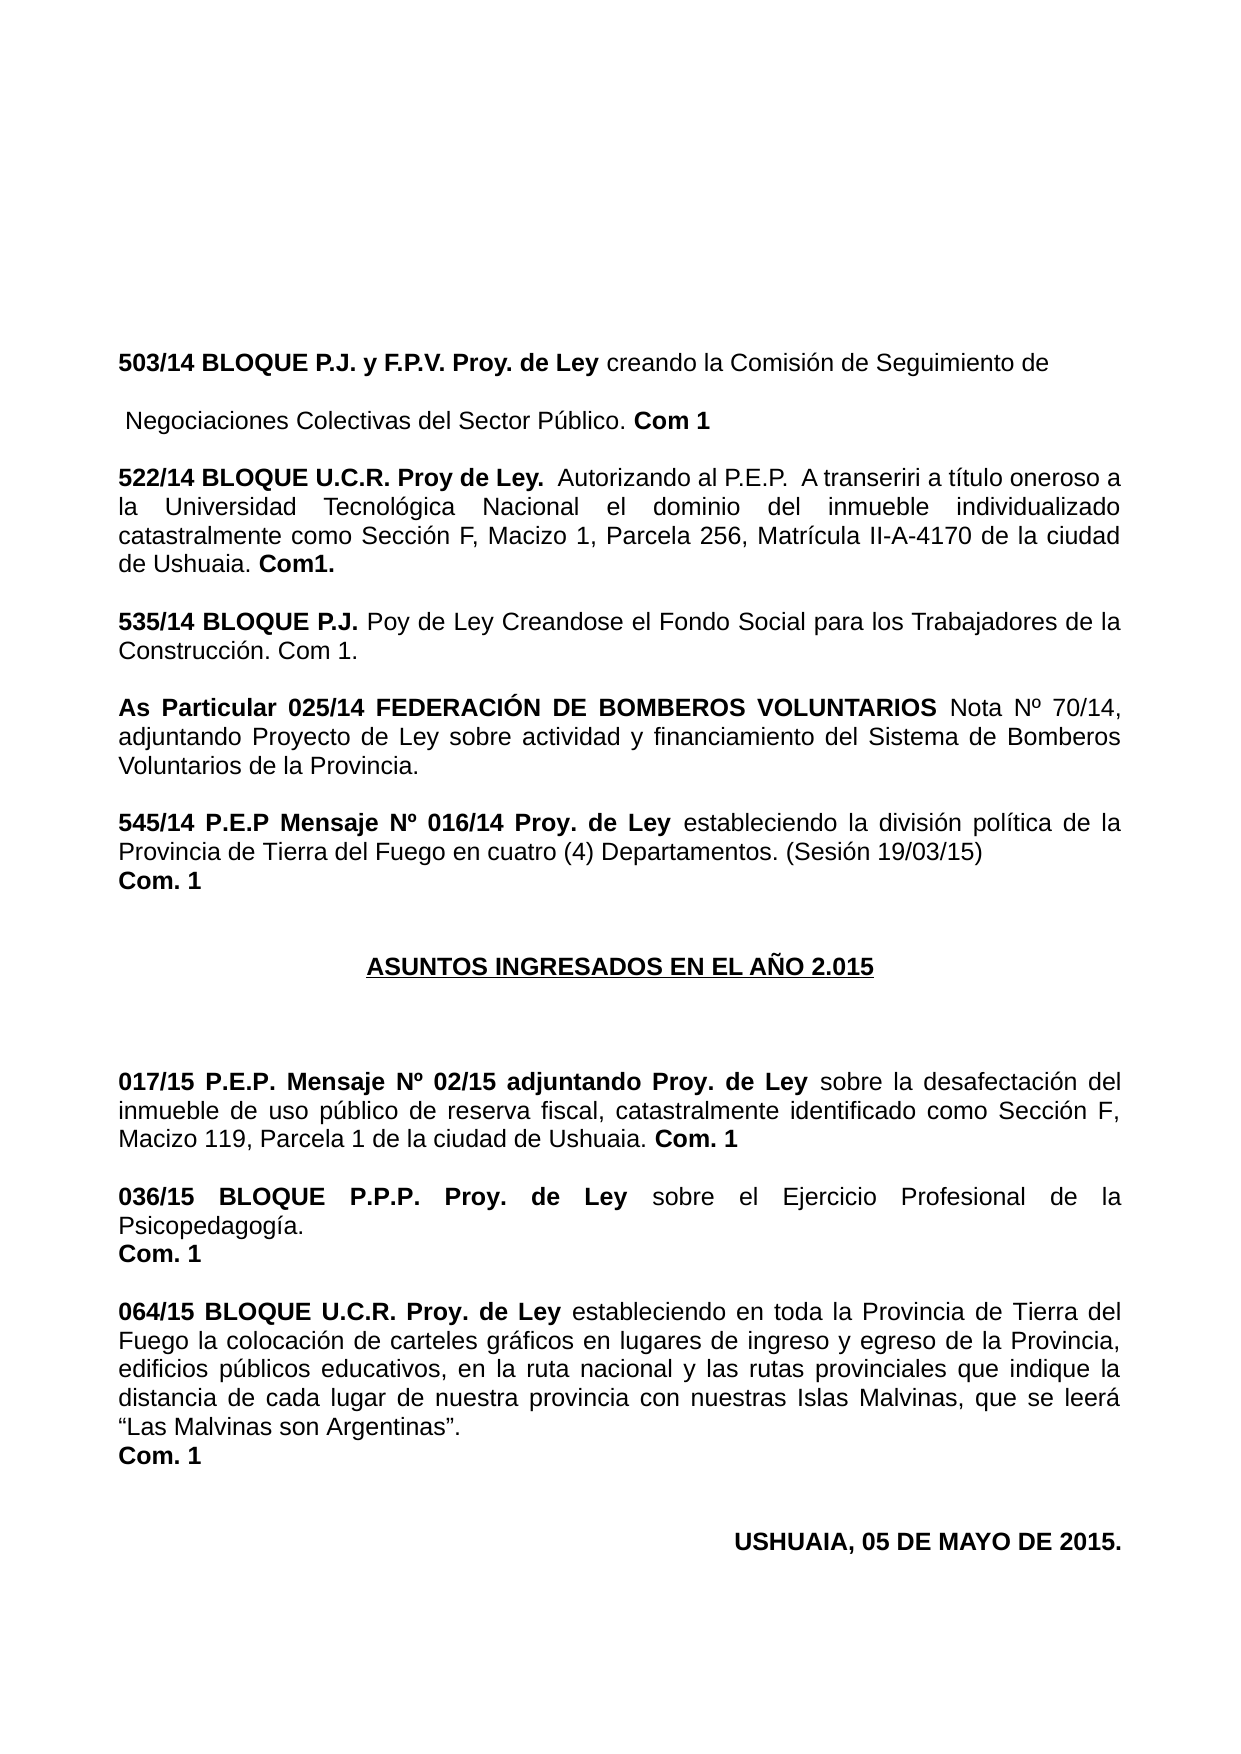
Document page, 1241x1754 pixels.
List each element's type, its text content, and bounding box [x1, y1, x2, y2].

text Com. 1 [118, 866, 1122, 894]
text Negociaciones Colectivas del Sector Público. Com 1 [118, 406, 1108, 434]
text As Particular 025/14 FEDERACIÓN DE BOMBEROS VOLUNTARIOS Nota Nº 70/14, adjuntando Proyecto de Ley sobre actividad y financiamiento del Sistema de Bomberos Voluntarios de la Provincia. [118, 693, 1122, 779]
text 545/14 P.E.P Mensaje Nº 016/14 Proy. de Ley estableciendo la división política de la Provincia de Tierra del Fuego en cuatro (4) Departamentos. (Sesión 19/03/15) [118, 808, 1122, 866]
text USHUAIA, 05 DE MAYO DE 2015. [118, 1527, 1122, 1556]
text Com. 1 [118, 1239, 1122, 1268]
text ASUNTOS INGRESADOS EN EL AÑO 2.015 [118, 952, 1122, 981]
text Com. 1 [118, 1441, 1122, 1469]
text 064/15 BLOQUE U.C.R. Proy. de Ley estableciendo en toda la Provincia de Tierra del Fuego la colocación de carteles gráficos en lugares de ingreso y egreso de la Provincia, edificios públicos educativos, en la ruta nacional y las rutas provinciales que indique la distancia de cada lugar de nuestra provincia con nuestras Islas Malvinas, que se leerá “Las Malvinas son Argentinas”. [118, 1297, 1122, 1441]
text 017/15 P.E.P. Mensaje Nº 02/15 adjuntando Proy. de Ley sobre la desafectación del inmueble de uso público de reserva fiscal, catastralmente identificado como Sección F, Macizo 119, Parcela 1 de la ciudad de Ushuaia. Com. 1 [118, 1067, 1122, 1153]
text 522/14 BLOQUE U.C.R. Proy de Ley. Autorizando al P.E.P. A transeriri a título oneroso a la Universidad Tecnológica Nacional el dominio del inmueble individualizado catastralmente como Sección F, Macizo 1, Parcela 256, Matrícula II-A-4170 de la ciudad de Ushuaia. Com1. [118, 463, 1122, 578]
text 535/14 BLOQUE P.J. Poy de Ley Creandose el Fondo Social para los Trabajadores de la Construcción. Com 1. [118, 607, 1122, 664]
text 036/15 BLOQUE P.P.P. Proy. de Ley sobre el Ejercicio Profesional de la Psicopedagogía. [118, 1182, 1122, 1239]
text 503/14 BLOQUE P.J. y F.P.V. Proy. de Ley creando la Comisión de Seguimiento de [118, 348, 1108, 377]
